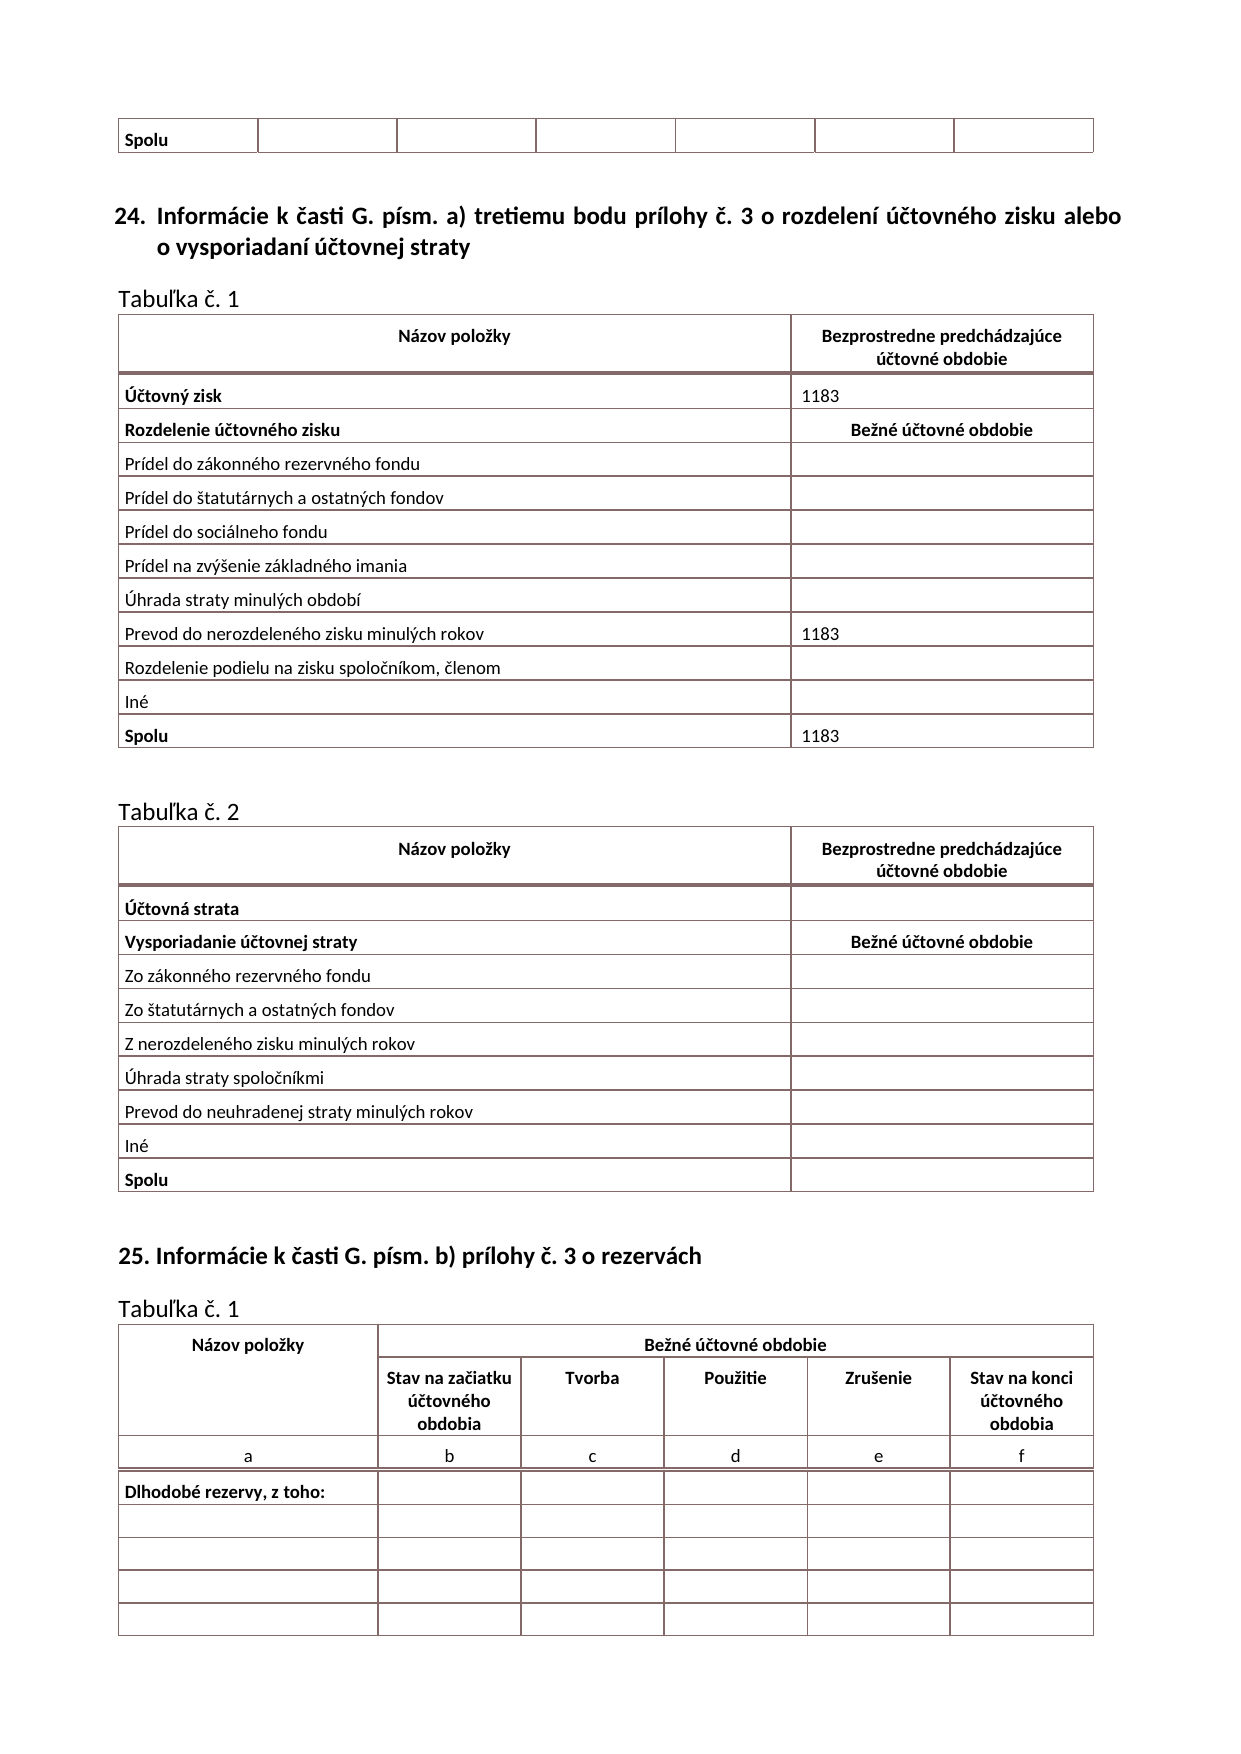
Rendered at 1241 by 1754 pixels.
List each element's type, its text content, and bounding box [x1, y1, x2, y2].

table_cell [792, 1091, 1093, 1123]
table_cell f [951, 1436, 1093, 1467]
table_cell [792, 511, 1093, 543]
table_cell [951, 1538, 1093, 1569]
table_cell [792, 887, 1093, 920]
table_header Názov položky [119, 827, 790, 883]
table_cell [665, 1604, 807, 1635]
table_cell [119, 1538, 377, 1569]
table_cell Účtovná strata [119, 887, 790, 920]
table_cell b [379, 1436, 520, 1467]
table_cell [792, 989, 1093, 1022]
table_header Bezprostredne predchádzajúce účtovné obdobie [792, 315, 1093, 371]
table_cell Stav na začiatku účtovného obdobia [379, 1358, 520, 1435]
table_cell [522, 1472, 663, 1504]
table_cell [379, 1604, 520, 1635]
table_cell [379, 1472, 520, 1504]
table_cell [379, 1538, 520, 1569]
table_cell [665, 1538, 807, 1569]
table_cell a [119, 1436, 377, 1467]
table_cell [808, 1571, 949, 1602]
table_cell Spolu [119, 119, 257, 152]
table_cell [522, 1538, 663, 1569]
table_header Bezprostredne predchádzajúce účtovné obdobie [792, 827, 1093, 883]
table_cell [792, 545, 1093, 577]
table_cell [522, 1571, 663, 1602]
table_cell [379, 1505, 520, 1537]
table_cell [259, 119, 396, 152]
table_cell [665, 1505, 807, 1537]
table_cell Zo zákonného rezervného fondu [119, 955, 790, 988]
table_cell [665, 1472, 807, 1504]
table_cell [951, 1472, 1093, 1504]
table_cell [398, 119, 535, 152]
table_cell Stav na konci účtovného obdobia [951, 1358, 1093, 1435]
table_cell Prevod do neuhradenej straty minulých rokov [119, 1091, 790, 1123]
table_cell Bežné účtovné obdobie [792, 409, 1093, 442]
table_cell Účtovný zisk [119, 375, 790, 408]
table_cell [792, 647, 1093, 679]
table_cell Prídel do zákonného rezervného fondu [119, 443, 790, 475]
table_cell [792, 681, 1093, 713]
table_cell Úhrada straty spoločníkmi [119, 1057, 790, 1089]
table_cell Vysporiadanie účtovnej straty [119, 921, 790, 954]
table_cell Použitie [665, 1358, 807, 1435]
table_cell Prídel do štatutárnych a ostatných fondov [119, 477, 790, 509]
table_cell 1183 [792, 613, 1093, 645]
table_cell Iné [119, 681, 790, 713]
table_cell [522, 1604, 663, 1635]
table_cell Rozdelenie účtovného zisku [119, 409, 790, 442]
table_cell [808, 1505, 949, 1537]
table_cell d [665, 1436, 807, 1467]
table_cell [792, 477, 1093, 509]
table_cell [792, 1057, 1093, 1089]
table_cell [792, 955, 1093, 988]
table_cell [676, 119, 814, 152]
table_cell Zrušenie [808, 1358, 949, 1435]
text 24. Informácie k časti G. písm. a) tretiemu bodu prílohy č. 3 o rozdelení účtovného zisku alebo o vysporiadaní účtovnej straty [114, 200, 1122, 261]
table_cell Prídel do sociálneho fondu [119, 511, 790, 543]
table_cell [816, 119, 953, 152]
table_cell Prevod do nerozdeleného zisku minulých rokov [119, 613, 790, 645]
table_cell [792, 1159, 1093, 1191]
text Tabuľka č. 2 [118, 796, 1122, 826]
table_cell Tvorba [522, 1358, 663, 1435]
table_cell Spolu [119, 715, 790, 747]
table_cell [951, 1604, 1093, 1635]
table_cell [665, 1571, 807, 1602]
table_header Názov položky [119, 315, 790, 371]
table_cell c [522, 1436, 663, 1467]
table_cell [522, 1505, 663, 1537]
table_cell [379, 1571, 520, 1602]
table_cell [808, 1472, 949, 1504]
text Tabuľka č. 1 [118, 284, 1122, 314]
table_cell 1183 [792, 715, 1093, 747]
table_cell 1183 [792, 375, 1093, 408]
table_cell [808, 1538, 949, 1569]
table_cell Zo štatutárnych a ostatných fondov [119, 989, 790, 1022]
table_cell Z nerozdeleného zisku minulých rokov [119, 1023, 790, 1055]
table_cell Iné [119, 1125, 790, 1157]
table_cell [119, 1604, 377, 1635]
table_cell [808, 1604, 949, 1635]
table_cell [951, 1505, 1093, 1537]
table_cell e [808, 1436, 949, 1467]
table_cell Prídel na zvýšenie základného imania [119, 545, 790, 577]
table_cell [792, 579, 1093, 611]
text Tabuľka č. 1 [118, 1293, 1122, 1323]
table_cell [951, 1571, 1093, 1602]
table_cell [792, 1125, 1093, 1157]
table_cell Rozdelenie podielu na zisku spoločníkom, členom [119, 647, 790, 679]
table_cell [792, 1023, 1093, 1055]
table_header Názov položky [119, 1325, 377, 1435]
table_cell [955, 119, 1093, 152]
table_header Bežné účtovné obdobie [379, 1325, 1093, 1356]
table_cell Bežné účtovné obdobie [792, 921, 1093, 954]
table_cell [119, 1571, 377, 1602]
table_cell [792, 443, 1093, 475]
table_cell [537, 119, 675, 152]
table_cell Úhrada straty minulých období [119, 579, 790, 611]
table_cell Spolu [119, 1159, 790, 1191]
table_cell [119, 1505, 377, 1537]
text 25. Informácie k časti G. písm. b) prílohy č. 3 o rezervách [118, 1240, 1122, 1270]
table_cell Dlhodobé rezervy, z toho: [119, 1472, 377, 1504]
